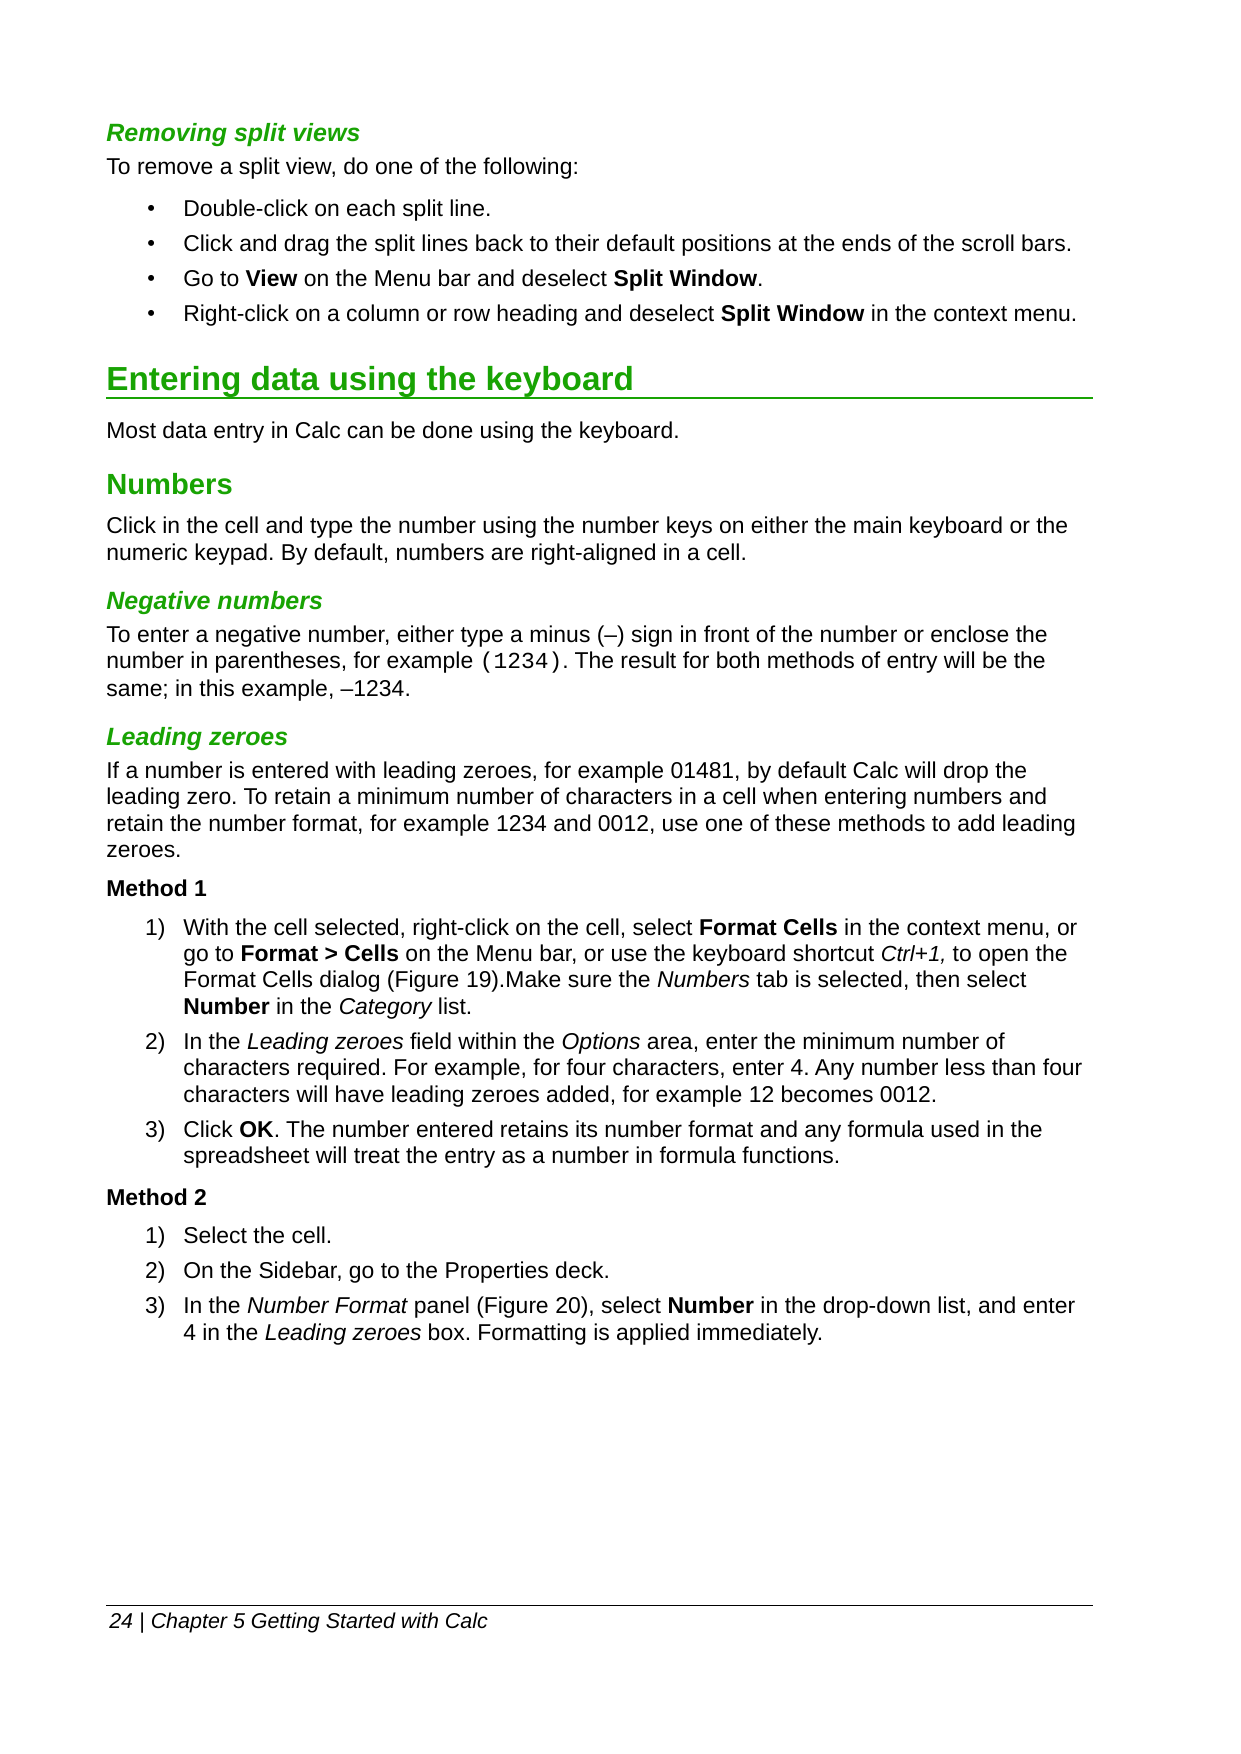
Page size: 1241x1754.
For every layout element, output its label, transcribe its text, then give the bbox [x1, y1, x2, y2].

text To enter a negative number, either type a minus (–) sign in front of the number or enclose the number in parentheses, for example (1234). The result for both methods of entry will be the same; in this example, –1234. [106, 621, 1093, 702]
subtitle Leading zeroes [106, 722, 1093, 751]
text Click in the cell and type the number using the number keys on either the main keyboard or the numeric keypad. By default, numbers are right-aligned in a cell. [106, 512, 1093, 565]
text Method 1 [106, 875, 1093, 901]
list Go to View on the Menu bar and deselect Split Window. [144, 262, 1093, 291]
list In the Leading zeroes field within the Options area, enter the minimum number of characters required. For example, for four characters, enter 4. Any number less than four characters will have leading zeroes added, for example 12 becomes 0012. [165, 1028, 1093, 1107]
subtitle Entering data using the keyboard [106, 359, 1093, 397]
list Select the cell. [165, 1222, 1093, 1248]
text If a number is entered with leading zeroes, for example 01481, by default Calc will drop the leading zero. To retain a minimum number of characters in a cell when entering numbers and retain the number format, for example 1234 and 0012, use one of these methods to add leading zeroes. [106, 757, 1093, 862]
list On the Sidebar, go to the Properties deck. [165, 1257, 1093, 1283]
list Double-click on each split line. [144, 192, 1093, 221]
subtitle Numbers [106, 467, 1093, 501]
text Method 2 [106, 1183, 1093, 1210]
list To remove a split view, do one of the following: [106, 153, 1093, 179]
list Click and drag the split lines back to their default positions at the ends of the scroll bars. [144, 227, 1093, 256]
list With the cell selected, right-click on the cell, select Format Cells in the context menu, or go to Format > Cells on the Menu bar, or use the keyboard shortcut Ctrl+1, to open the Format Cells dialog (Figure 19).Make sure the Numbers tab is selected, then select Number in the Category list. [165, 914, 1093, 1019]
text Most data entry in Calc can be done using the keyboard. [106, 417, 1093, 443]
list Right-click on a column or row heading and deselect Split Window in the context menu. [144, 297, 1093, 329]
subtitle Removing split views [106, 118, 1093, 147]
list In the Number Format panel (Figure 20), select Number in the drop-down list, and enter 4 in the Leading zeroes box. Formatting is applied immediately. [165, 1292, 1093, 1345]
list Click OK. The number entered retains its number format and any formula used in the spreadsheet will treat the entry as a number in formula functions. [165, 1116, 1093, 1168]
subtitle Negative numbers [106, 586, 1093, 614]
